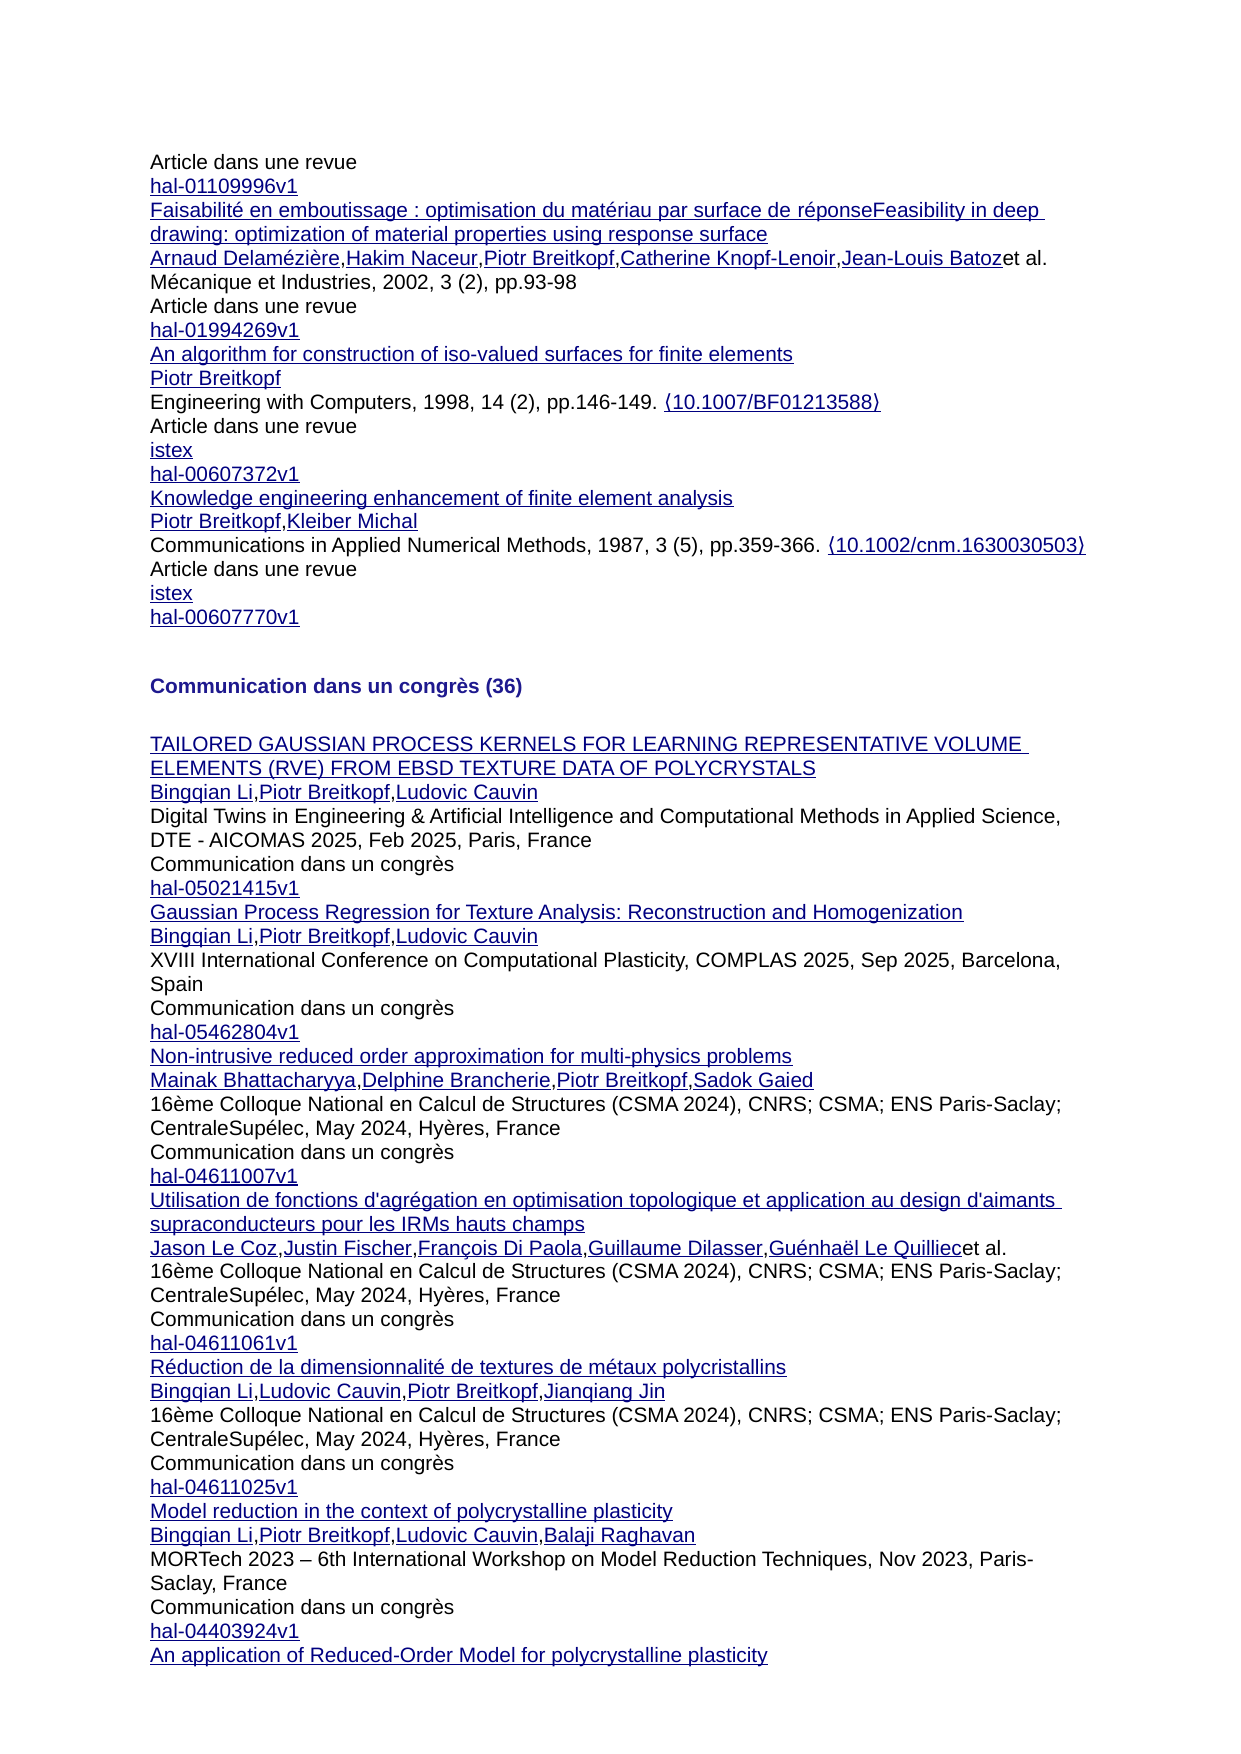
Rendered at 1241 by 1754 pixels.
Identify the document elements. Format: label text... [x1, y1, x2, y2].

table_cell Réduction de la dimensionnalité de textures de métaux polycristallins Bingqian Li,Ludovic Cauvin,Piotr Breitkopf,Jianqiang Jin 16ème Colloque National en Calcul de Structures (CSMA 2024), CNRS; CSMA; ENS Paris-Saclay; CentraleSupélec, May 2024, Hyères, France Communication dans un congrès hal-04611025v1 [150, 1355, 1090, 1499]
table_cell An application of Reduced-Order Model for polycrystalline plasticity [150, 1643, 1090, 1667]
table_cell Gaussian Process Regression for Texture Analysis: Reconstruction and Homogenization Bingqian Li,Piotr Breitkopf,Ludovic Cauvin XVIII International Conference on Computational Plasticity, COMPLAS 2025, Sep 2025, Barcelona, Spain Communication dans un congrès hal-05462804v1 [150, 900, 1090, 1044]
table_cell Faisabilité en emboutissage : optimisation du matériau par surface de réponseFeasibility in deep drawing: optimization of material properties using response surface Arnaud Delamézière,Hakim Naceur,Piotr Breitkopf,Catherine Knopf-Lenoir,Jean-Louis Batozet al. Mécanique et Industries, 2002, 3 (2), pp.93-98 Article dans une revue hal-01994269v1 [150, 198, 1090, 342]
table_cell Model reduction in the context of polycrystalline plasticity Bingqian Li,Piotr Breitkopf,Ludovic Cauvin,Balaji Raghavan MORTech 2023 – 6th International Workshop on Model Reduction Techniques, Nov 2023, Paris-Saclay, France Communication dans un congrès hal-04403924v1 [150, 1499, 1090, 1643]
table_header TAILORED GAUSSIAN PROCESS KERNELS FOR LEARNING REPRESENTATIVE VOLUME ELEMENTS (RVE) FROM EBSD TEXTURE DATA OF POLYCRYSTALS Bingqian Li,Piotr Breitkopf,Ludovic Cauvin Digital Twins in Engineering & Artificial Intelligence and Computational Methods in Applied Science, DTE - AICOMAS 2025, Feb 2025, Paris, France Communication dans un congrès hal-05021415v1 [150, 732, 1090, 900]
subtitle Communication dans un congrès (36) [150, 674, 1090, 698]
table_cell Non-intrusive reduced order approximation for multi-physics problems Mainak Bhattacharyya,Delphine Brancherie,Piotr Breitkopf,Sadok Gaied 16ème Colloque National en Calcul de Structures (CSMA 2024), CNRS; CSMA; ENS Paris-Saclay; CentraleSupélec, May 2024, Hyères, France Communication dans un congrès hal-04611007v1 [150, 1044, 1090, 1187]
table_cell Utilisation de fonctions d'agrégation en optimisation topologique et application au design d'aimants supraconducteurs pour les IRMs hauts champs Jason Le Coz,Justin Fischer,François Di Paola,Guillaume Dilasser,Guénhaël Le Quilliecet al. 16ème Colloque National en Calcul de Structures (CSMA 2024), CNRS; CSMA; ENS Paris-Saclay; CentraleSupélec, May 2024, Hyères, France Communication dans un congrès hal-04611061v1 [150, 1188, 1090, 1355]
table_cell Knowledge engineering enhancement of finite element analysis Piotr Breitkopf,Kleiber Michal Communications in Applied Numerical Methods, 1987, 3 (5), pp.359-366. ⟨10.1002/cnm.1630030503⟩ Article dans une revue istex hal-00607770v1 [150, 485, 1090, 629]
table_cell An algorithm for construction of iso-valued surfaces for finite elements Piotr Breitkopf Engineering with Computers, 1998, 14 (2), pp.146-149. ⟨10.1007/BF01213588⟩ Article dans une revue istex hal-00607372v1 [150, 342, 1090, 485]
table_cell Article dans une revue hal-01109996v1 [150, 150, 1090, 198]
